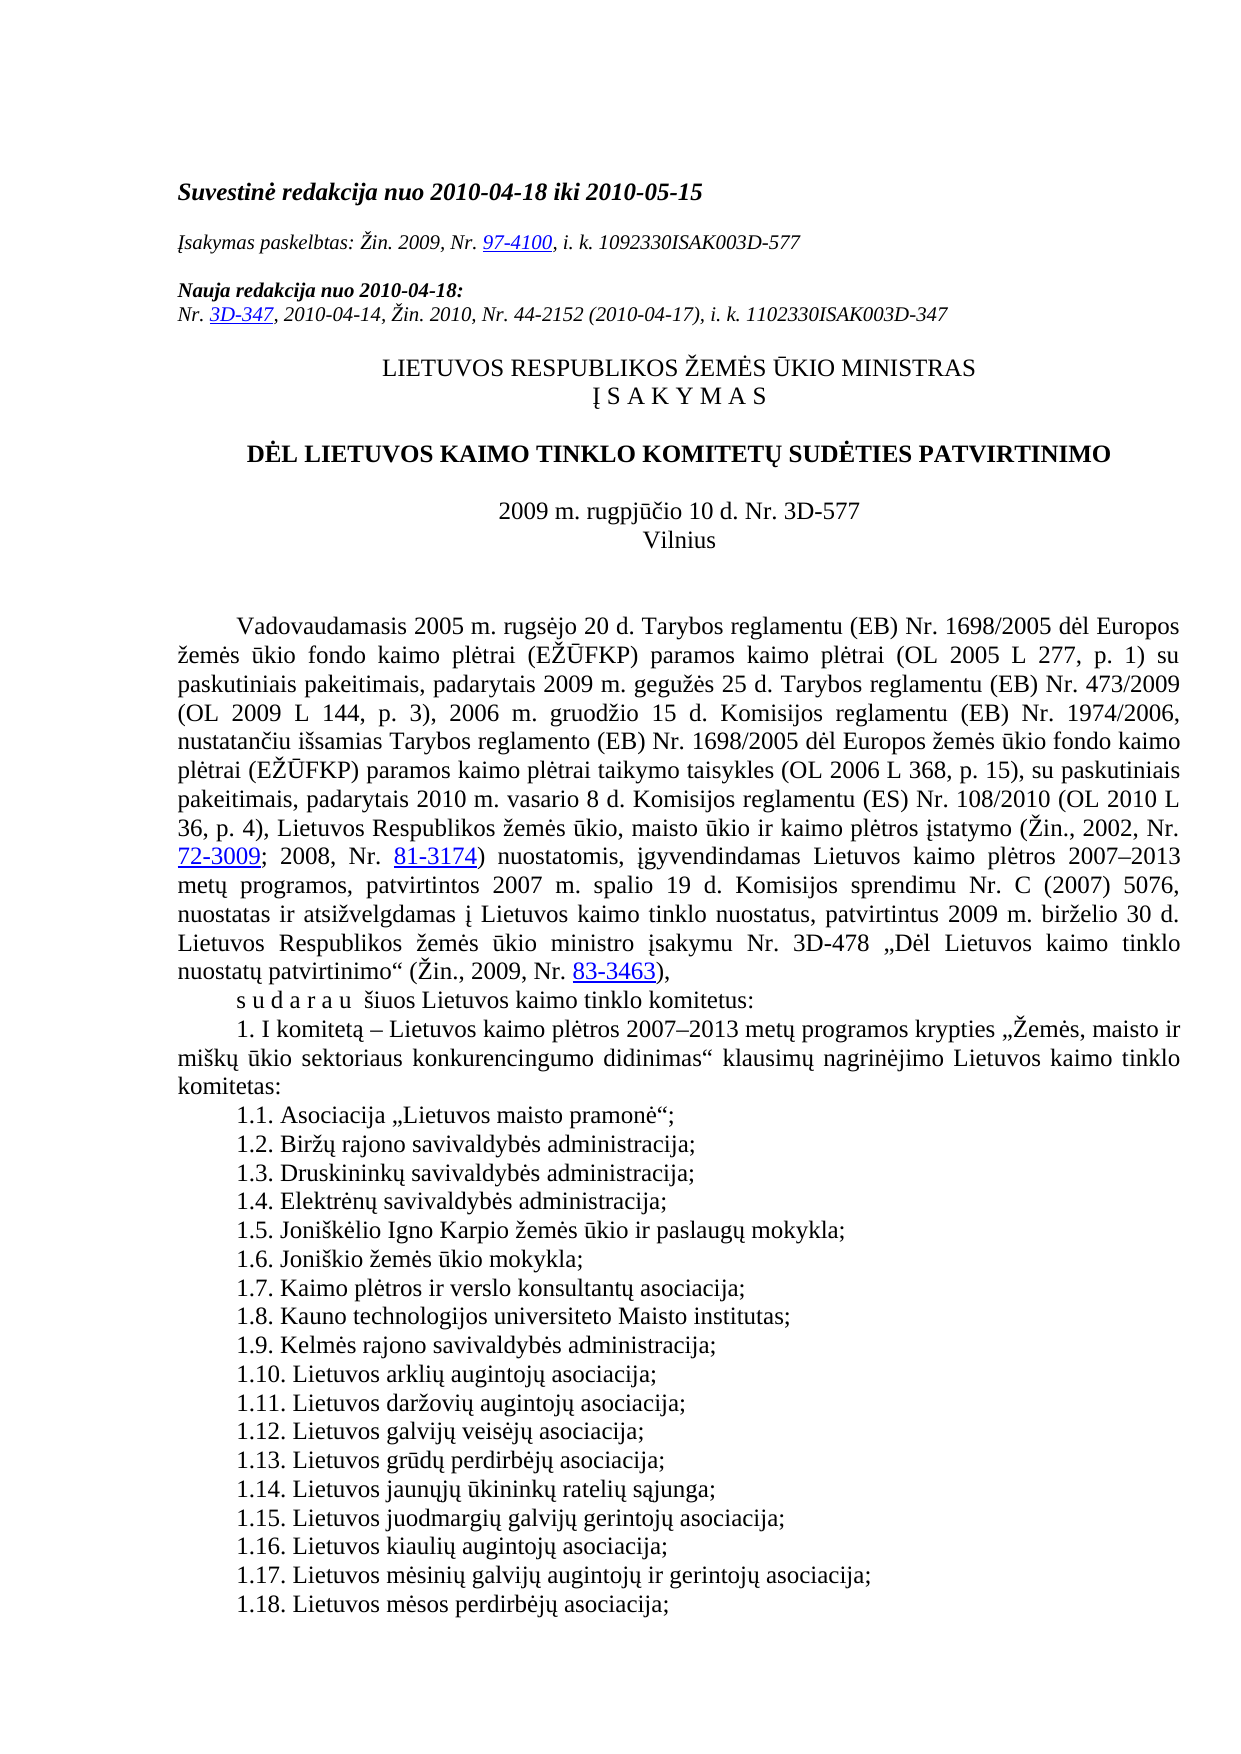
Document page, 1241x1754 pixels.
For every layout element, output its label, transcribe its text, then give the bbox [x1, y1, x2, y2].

text Vilnius [177, 525, 1181, 554]
text 1.5. Joniškėlio Igno Karpio žemės ūkio ir paslaugų mokykla; [177, 1215, 1181, 1244]
text 1.6. Joniškio žemės ūkio mokykla; [177, 1244, 1181, 1273]
text 1.7. Kaimo plėtros ir verslo konsultantų asociacija; [177, 1273, 1181, 1301]
text 1.8. Kauno technologijos universiteto Maisto institutas; [177, 1301, 1181, 1330]
text LIETUVOS RESPUBLIKOS ŽEMĖS ŪKIO MINISTRAS [177, 353, 1181, 381]
text 1.4. Elektrėnų savivaldybės administracija; [177, 1186, 1181, 1215]
text 1.17. Lietuvos mėsinių galvijų augintojų ir gerintojų asociacija; [177, 1560, 1181, 1589]
text 2009 m. rugpjūčio 10 d. Nr. 3D-577 [177, 496, 1181, 525]
text Nr. 3D-347, 2010-04-14, Žin. 2010, Nr. 44-2152 (2010-04-17), i. k. 1102330ISAK003D-347 [177, 302, 1181, 326]
text Įsakymas paskelbtas: Žin. 2009, Nr. 97-4100, i. k. 1092330ISAK003D-577 [177, 230, 1181, 254]
text DĖL LIETUVOS KAIMO TINKLO KOMITETŲ SUDĖTIES PATVIRTINIMO [177, 439, 1181, 468]
text 1.14. Lietuvos jaunųjų ūkininkų ratelių sąjunga; [177, 1474, 1181, 1503]
text 1. I komitetą – Lietuvos kaimo plėtros 2007–2013 metų programos krypties „Žemės, maisto ir miškų ūkio sektoriaus konkurencingumo didinimas“ klausimų nagrinėjimo Lietuvos kaimo tinklo komitetas: [177, 1014, 1181, 1100]
text 1.3. Druskininkų savivaldybės administracija; [177, 1158, 1181, 1186]
text 1.16. Lietuvos kiaulių augintojų asociacija; [177, 1531, 1181, 1560]
text Vadovaudamasis 2005 m. rugsėjo 20 d. Tarybos reglamentu (EB) Nr. 1698/2005 dėl Europos žemės ūkio fondo kaimo plėtrai (EŽŪFKP) paramos kaimo plėtrai (OL 2005 L 277, p. 1) su paskutiniais pakeitimais, padarytais 2009 m. gegužės 25 d. Tarybos reglamentu (EB) Nr. 473/2009 (OL 2009 L 144, p. 3), 2006 m. gruodžio 15 d. Komisijos reglamentu (EB) Nr. 1974/2006, nustatančiu išsamias Tarybos reglamento (EB) Nr. 1698/2005 dėl Europos žemės ūkio fondo kaimo plėtrai (EŽŪFKP) paramos kaimo plėtrai taikymo taisykles (OL 2006 L 368, p. 15), su paskutiniais pakeitimais, padarytais 2010 m. vasario 8 d. Komisijos reglamentu (ES) Nr. 108/2010 (OL 2010 L 36, p. 4), Lietuvos Respublikos žemės ūkio, maisto ūkio ir kaimo plėtros įstatymo (Žin., 2002, Nr. 72-3009; 2008, Nr. 81-3174) nuostatomis, įgyvendindamas Lietuvos kaimo plėtros 2007–2013 metų programos, patvirtintos 2007 m. spalio 19 d. Komisijos sprendimu Nr. C (2007) 5076, nuostatas ir atsižvelgdamas į Lietuvos kaimo tinklo nuostatus, patvirtintus 2009 m. birželio 30 d. Lietuvos Respublikos žemės ūkio ministro įsakymu Nr. 3D-478 „Dėl Lietuvos kaimo tinklo nuostatų patvirtinimo“ (Žin., 2009, Nr. 83-3463), [177, 611, 1181, 985]
text 1.2. Biržų rajono savivaldybės administracija; [177, 1129, 1181, 1158]
text 1.10. Lietuvos arklių augintojų asociacija; [177, 1359, 1181, 1388]
text 1.18. Lietuvos mėsos perdirbėjų asociacija; [177, 1589, 1181, 1618]
text ĮSAKYMAS [177, 381, 1181, 410]
text 1.15. Lietuvos juodmargių galvijų gerintojų asociacija; [177, 1503, 1181, 1531]
text 1.1. Asociacija „Lietuvos maisto pramonė“; [177, 1100, 1181, 1129]
text Nauja redakcija nuo 2010-04-18: [177, 278, 1181, 302]
text sudarau šiuos Lietuvos kaimo tinklo komitetus: [177, 985, 1181, 1014]
text 1.9. Kelmės rajono savivaldybės administracija; [177, 1330, 1181, 1359]
text Suvestinė redakcija nuo 2010-04-18 iki 2010-05-15 [177, 177, 1181, 206]
text 1.12. Lietuvos galvijų veisėjų asociacija; [177, 1416, 1181, 1445]
text 1.11. Lietuvos daržovių augintojų asociacija; [177, 1388, 1181, 1416]
text 1.13. Lietuvos grūdų perdirbėjų asociacija; [177, 1445, 1181, 1474]
